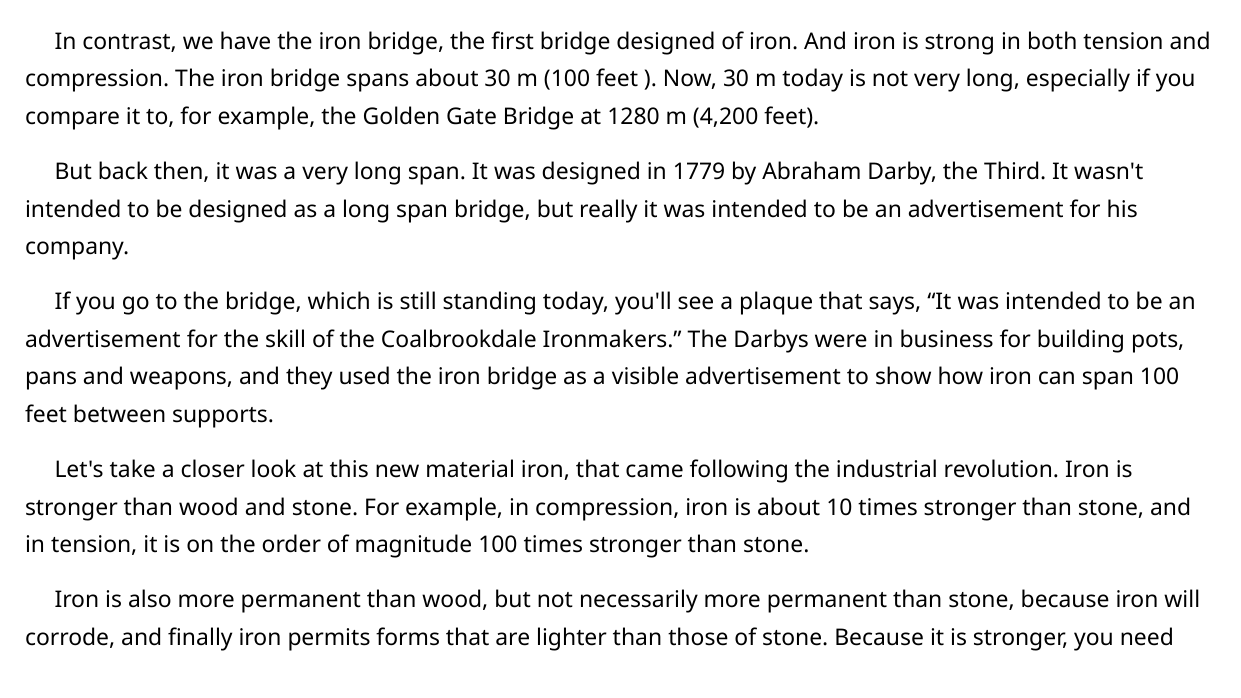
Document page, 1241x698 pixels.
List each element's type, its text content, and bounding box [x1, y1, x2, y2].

text Let's take a closer look at this new material iron, that came following the industrial revolution. Iron is stronger than wood and stone. For example, in compression, iron is about 10 times stronger than stone, and in tension, it is on the order of magnitude 100 times stronger than stone. [25, 453, 1215, 559]
text If you go to the bridge, which is still standing today, you'll see a plaque that says, “It was intended to be an advertisement for the skill of the Coalbrookdale Ironmakers.” The Darbys were in business for building pots, pans and weapons, and they used the iron bridge as a visible advertisement to show how iron can span 100 feet between supports. [25, 285, 1215, 429]
text But back then, it was a very long span. It was designed in 1779 by Abraham Darby, the Third. It wasn't intended to be designed as a long span bridge, but really it was intended to be an advertisement for his company. [25, 155, 1215, 261]
text In contrast, we have the iron bridge, the first bridge designed of iron. And iron is strong in both tension and compression. The iron bridge spans about 30 m (100 feet ). Now, 30 m today is not very long, especially if you compare it to, for example, the Golden Gate Bridge at 1280 m (4,200 feet). [25, 25, 1215, 131]
text Iron is also more permanent than wood, but not necessarily more permanent than stone, because iron will corrode, and finally iron permits forms that are lighter than those of stone. Because it is stronger, you need [25, 583, 1215, 652]
